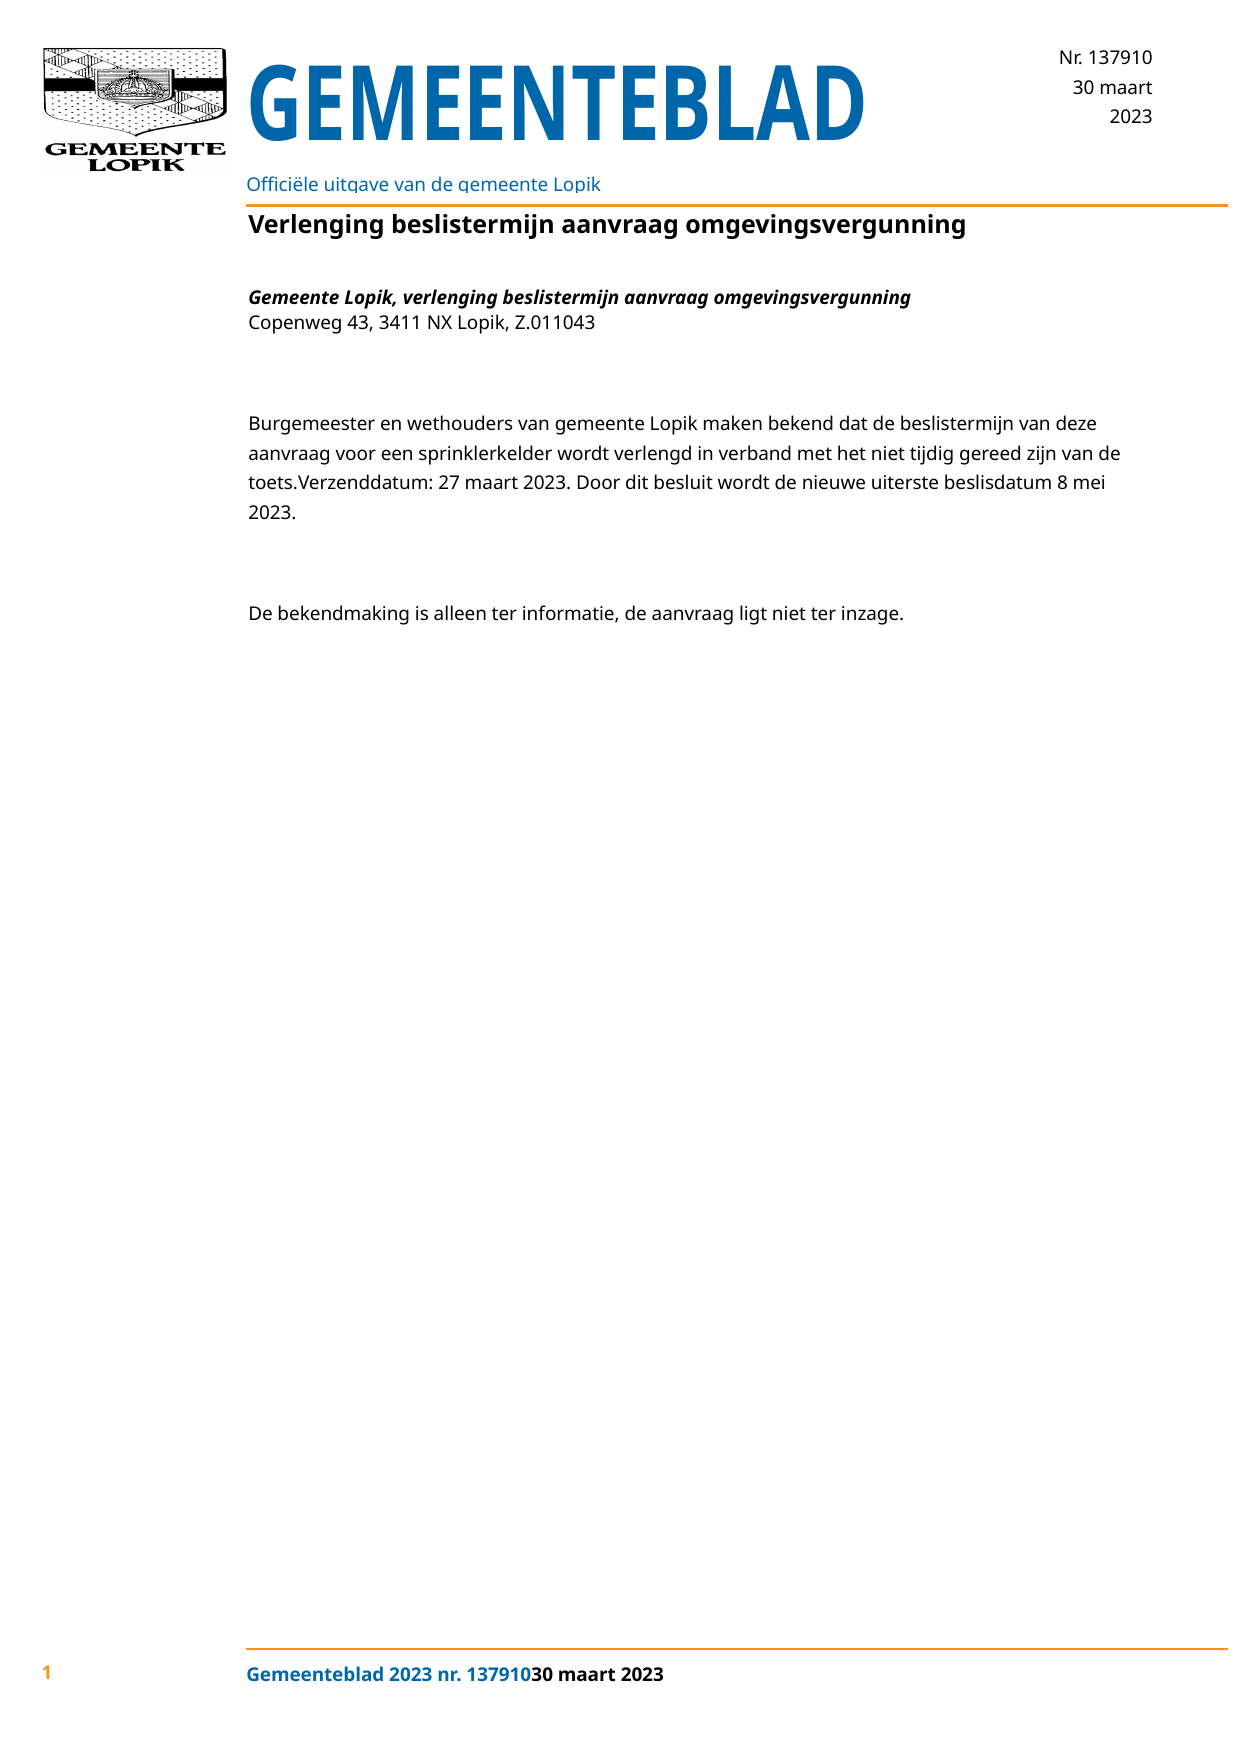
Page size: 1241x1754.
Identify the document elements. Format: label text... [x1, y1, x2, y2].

text Gemeente Lopik, verlenging beslistermijn aanvraag omgevingsvergunning [248, 284, 1152, 309]
text Copenweg 43, 3411 NX Lopik, Z.011043 [248, 309, 1152, 335]
picture [41, 47, 231, 172]
text De bekendmaking is alleen ter informatie, de aanvraag ligt niet ter inzage. [248, 600, 1152, 626]
text Verlenging beslistermijn aanvraag omgevingsvergunning [248, 207, 1152, 241]
text Burgemeester en wethouders van gemeente Lopik maken bekend dat de beslistermijn van deze aanvraag voor een sprinklerkelder wordt verlengd in verband met het niet tijdig gereed zijn van de toets.Verzenddatum: 27 maart 2023. Door dit besluit wordt de nieuwe uiterste beslisdatum 8 mei 2023. [248, 410, 1152, 525]
